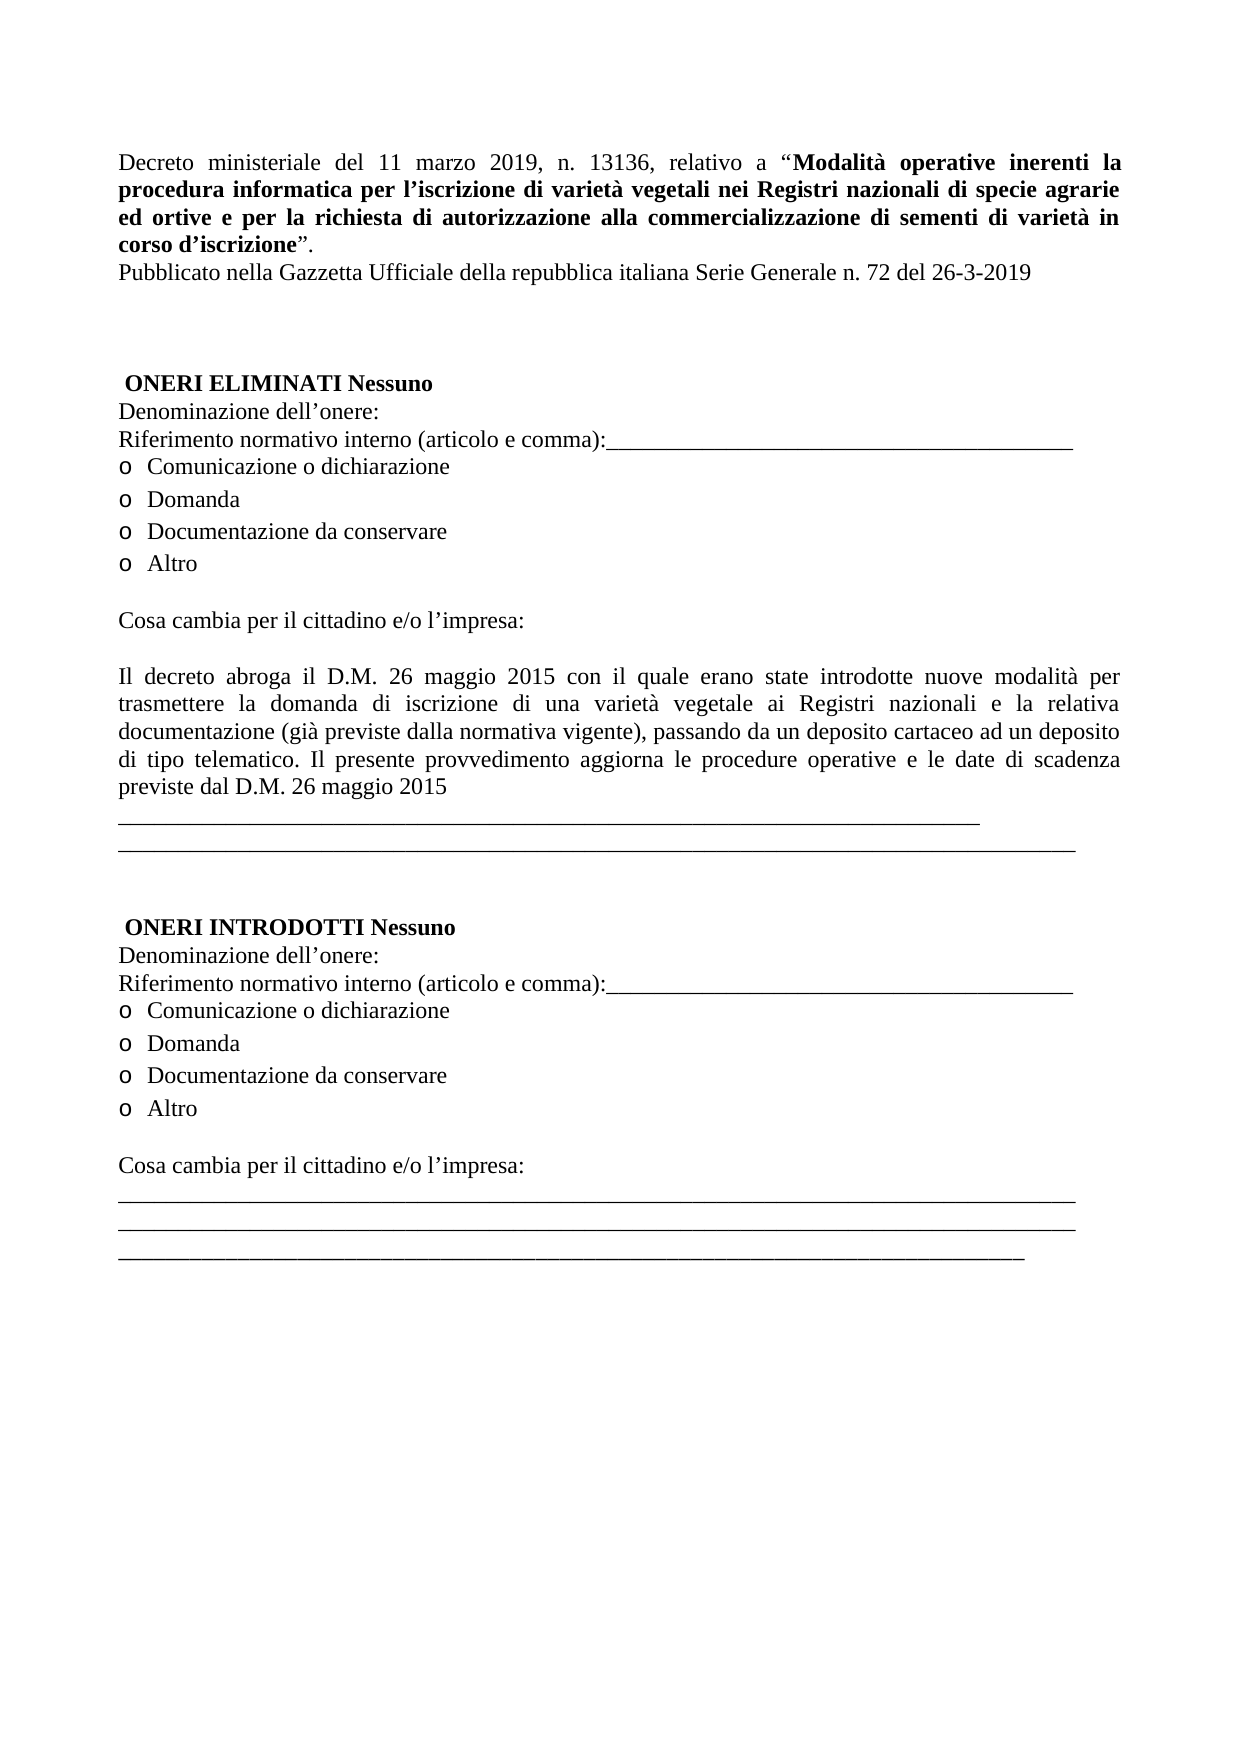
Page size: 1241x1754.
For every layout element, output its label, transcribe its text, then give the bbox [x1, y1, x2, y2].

text Cosa cambia per il cittadino e/o l’impresa: [118, 607, 1122, 634]
text Pubblicato nella Gazzetta Ufficiale della repubblica italiana Serie Generale n. 72 del 26-3-2019 [118, 258, 1122, 286]
text o Domanda [118, 1029, 1122, 1058]
text ONERI ELIMINATI Nessuno [118, 368, 1122, 397]
text Riferimento normativo interno (articolo e comma):_______________________________________ [118, 969, 1122, 996]
text ________________________________________________________________________________ [118, 1178, 1122, 1206]
text ________________________________________________________________________ [118, 800, 1122, 827]
text o Documentazione da conservare [118, 1061, 1122, 1091]
text Denominazione dell’onere: [118, 941, 1122, 969]
text Cosa cambia per il cittadino e/o l’impresa: [118, 1151, 1122, 1178]
text o Domanda [118, 484, 1122, 514]
text o Comunicazione o dichiarazione [118, 452, 1122, 482]
text Denominazione dell’onere: [118, 397, 1122, 424]
text Il decreto abroga il D.M. 26 maggio 2015 con il quale erano state introdotte nuove modalità per trasmettere la domanda di iscrizione di una varietà vegetale ai Registri nazionali e la relativa documentazione (già previste dalla normativa vigente), passando da un deposito cartaceo ad un deposito di tipo telematico. Il presente provvedimento aggiorna le procedure operative e le date di scadenza previste dal D.M. 26 maggio 2015 [118, 662, 1122, 800]
text ________________________________________________________________________________ [118, 1206, 1122, 1234]
text ONERI INTRODOTTI Nessuno [118, 912, 1122, 941]
text o Documentazione da conservare [118, 517, 1122, 547]
text ____________________________________________________________________________ [118, 1234, 1122, 1263]
text ________________________________________________________________________________ [118, 827, 1122, 855]
text o Altro [118, 1094, 1122, 1123]
text Riferimento normativo interno (articolo e comma):_______________________________________ [118, 424, 1122, 452]
text Decreto ministeriale del 11 marzo 2019, n. 13136, relativo a “Modalità operative inerenti la procedura informatica per l’iscrizione di varietà vegetali nei Registri nazionali di specie agrarie ed ortive e per la richiesta di autorizzazione alla commercializzazione di sementi di varietà in corso d’iscrizione”. [118, 148, 1122, 258]
text o Comunicazione o dichiarazione [118, 996, 1122, 1026]
text o Altro [118, 549, 1122, 579]
